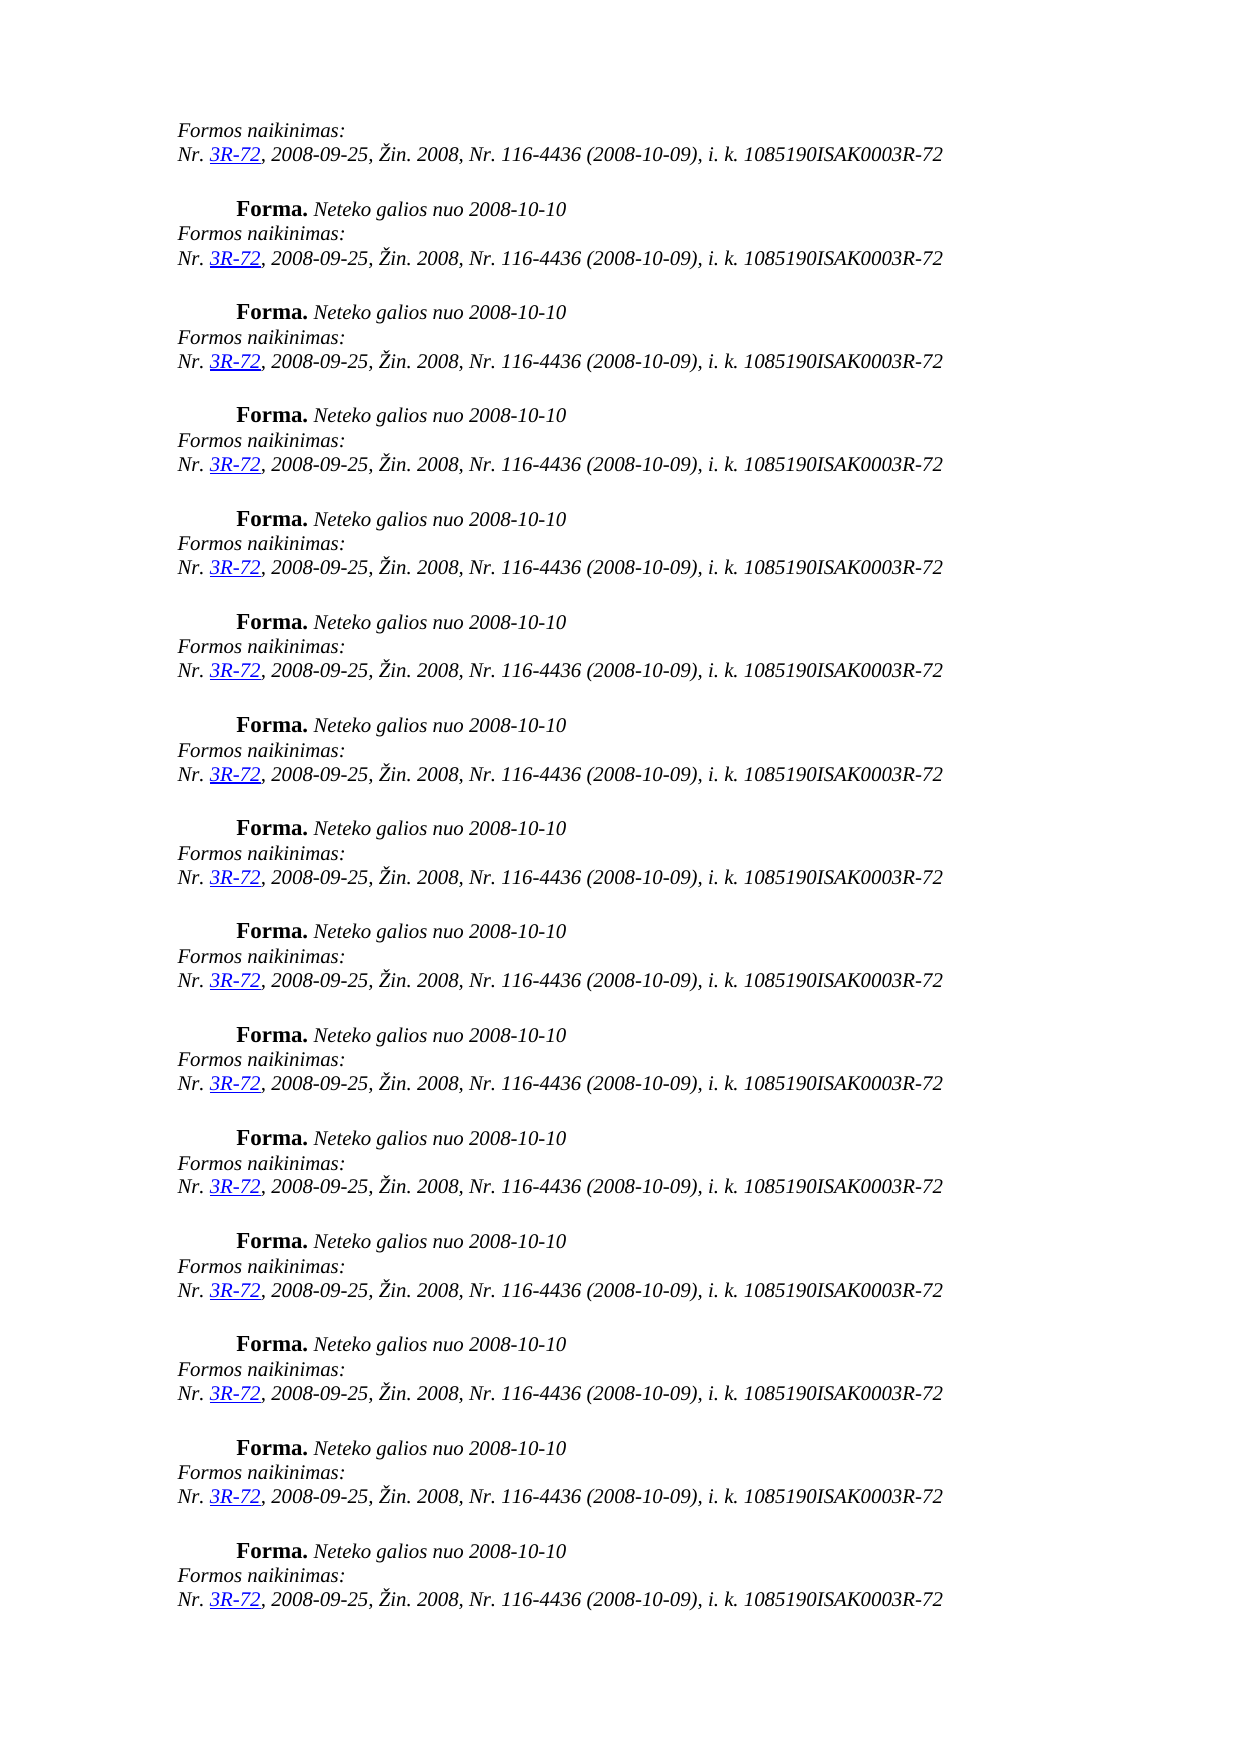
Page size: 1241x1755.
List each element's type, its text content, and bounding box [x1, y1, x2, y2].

text Nr. 3R-72, 2008-09-25, Žin. 2008, Nr. 116-4436 (2008-10-09), i. k. 1085190ISAK0003R-72 [177, 245, 1181, 269]
text Formos naikinimas: [177, 1254, 1181, 1278]
text Nr. 3R-72, 2008-09-25, Žin. 2008, Nr. 116-4436 (2008-10-09), i. k. 1085190ISAK0003R-72 [177, 1071, 1181, 1095]
text Nr. 3R-72, 2008-09-25, Žin. 2008, Nr. 116-4436 (2008-10-09), i. k. 1085190ISAK0003R-72 [177, 1484, 1181, 1508]
text Forma. Neteko galios nuo 2008-10-10 [177, 814, 1181, 841]
text Forma. Neteko galios nuo 2008-10-10 [177, 608, 1181, 634]
text Nr. 3R-72, 2008-09-25, Žin. 2008, Nr. 116-4436 (2008-10-09), i. k. 1085190ISAK0003R-72 [177, 1278, 1181, 1302]
text Nr. 3R-72, 2008-09-25, Žin. 2008, Nr. 116-4436 (2008-10-09), i. k. 1085190ISAK0003R-72 [177, 762, 1181, 786]
text Nr. 3R-72, 2008-09-25, Žin. 2008, Nr. 116-4436 (2008-10-09), i. k. 1085190ISAK0003R-72 [177, 1174, 1181, 1198]
text Formos naikinimas: [177, 944, 1181, 968]
text Forma. Neteko galios nuo 2008-10-10 [177, 1124, 1181, 1150]
text Forma. Neteko galios nuo 2008-10-10 [177, 1227, 1181, 1254]
text Nr. 3R-72, 2008-09-25, Žin. 2008, Nr. 116-4436 (2008-10-09), i. k. 1085190ISAK0003R-72 [177, 555, 1181, 579]
text Formos naikinimas: [177, 737, 1181, 762]
text Forma. Neteko galios nuo 2008-10-10 [177, 505, 1181, 531]
text Forma. Neteko galios nuo 2008-10-10 [177, 1434, 1181, 1460]
text Nr. 3R-72, 2008-09-25, Žin. 2008, Nr. 116-4436 (2008-10-09), i. k. 1085190ISAK0003R-72 [177, 658, 1181, 682]
text Forma. Neteko galios nuo 2008-10-10 [177, 195, 1181, 221]
text Formos naikinimas: [177, 531, 1181, 555]
text Nr. 3R-72, 2008-09-25, Žin. 2008, Nr. 116-4436 (2008-10-09), i. k. 1085190ISAK0003R-72 [177, 452, 1181, 476]
text Nr. 3R-72, 2008-09-25, Žin. 2008, Nr. 116-4436 (2008-10-09), i. k. 1085190ISAK0003R-72 [177, 865, 1181, 889]
text Formos naikinimas: [177, 841, 1181, 865]
text Formos naikinimas: [177, 1047, 1181, 1071]
text Forma. Neteko galios nuo 2008-10-10 [177, 1021, 1181, 1047]
text Formos naikinimas: [177, 428, 1181, 452]
text Nr. 3R-72, 2008-09-25, Žin. 2008, Nr. 116-4436 (2008-10-09), i. k. 1085190ISAK0003R-72 [177, 142, 1181, 166]
text Forma. Neteko galios nuo 2008-10-10 [177, 1331, 1181, 1357]
text Forma. Neteko galios nuo 2008-10-10 [177, 711, 1181, 737]
text Formos naikinimas: [177, 1460, 1181, 1484]
text Nr. 3R-72, 2008-09-25, Žin. 2008, Nr. 116-4436 (2008-10-09), i. k. 1085190ISAK0003R-72 [177, 1381, 1181, 1405]
text Formos naikinimas: [177, 324, 1181, 349]
text Nr. 3R-72, 2008-09-25, Žin. 2008, Nr. 116-4436 (2008-10-09), i. k. 1085190ISAK0003R-72 [177, 349, 1181, 373]
text Formos naikinimas: [177, 634, 1181, 658]
text Forma. Neteko galios nuo 2008-10-10 [177, 401, 1181, 428]
text Formos naikinimas: [177, 1357, 1181, 1381]
text Forma. Neteko galios nuo 2008-10-10 [177, 1537, 1181, 1563]
text Formos naikinimas: [177, 1150, 1181, 1174]
text Nr. 3R-72, 2008-09-25, Žin. 2008, Nr. 116-4436 (2008-10-09), i. k. 1085190ISAK0003R-72 [177, 1587, 1181, 1611]
text Forma. Neteko galios nuo 2008-10-10 [177, 298, 1181, 324]
text Formos naikinimas: [177, 118, 1181, 142]
text Nr. 3R-72, 2008-09-25, Žin. 2008, Nr. 116-4436 (2008-10-09), i. k. 1085190ISAK0003R-72 [177, 968, 1181, 992]
text Formos naikinimas: [177, 1563, 1181, 1587]
text Forma. Neteko galios nuo 2008-10-10 [177, 918, 1181, 944]
text Formos naikinimas: [177, 221, 1181, 245]
